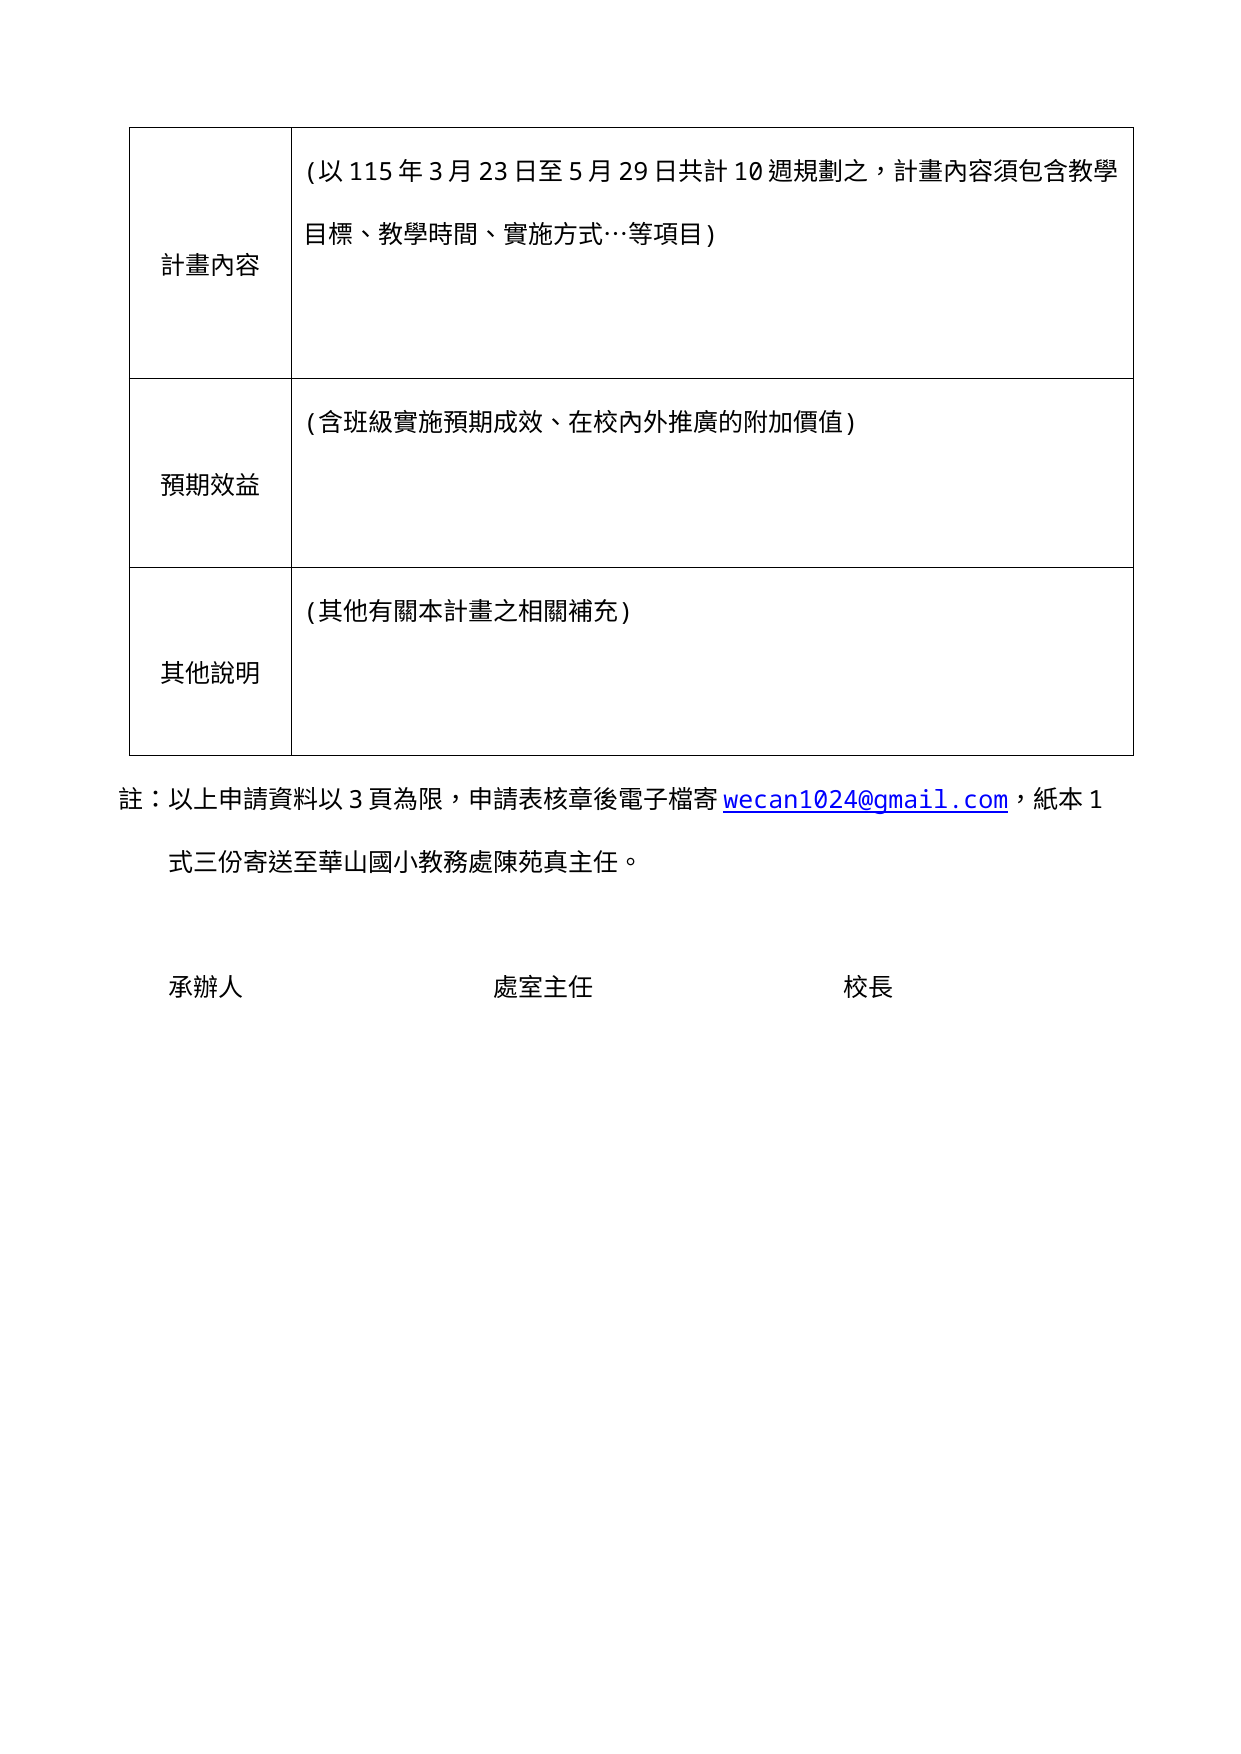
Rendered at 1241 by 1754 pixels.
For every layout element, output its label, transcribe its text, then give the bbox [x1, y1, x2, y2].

table_cell (含班級實施預期成效、在校內外推廣的附加價值) [292, 379, 1133, 567]
table_cell 計畫內容 [130, 128, 291, 378]
table_cell 其他說明 [130, 568, 291, 755]
table_cell (其他有關本計畫之相關補充) [292, 568, 1133, 755]
text 承辦人 處室主任 校長 [118, 944, 1122, 1006]
text 註：以上申請資料以3頁為限，申請表核章後電子檔寄wecan1024@gmail.com，紙本1式三份寄送至華山國小教務處陳苑真主任。 [118, 756, 1122, 881]
table_cell (以115年3月23日至5月29日共計10週規劃之，計畫內容須包含教學目標、教學時間、實施方式…等項目) [292, 128, 1133, 378]
table_cell 預期效益 [130, 379, 291, 567]
